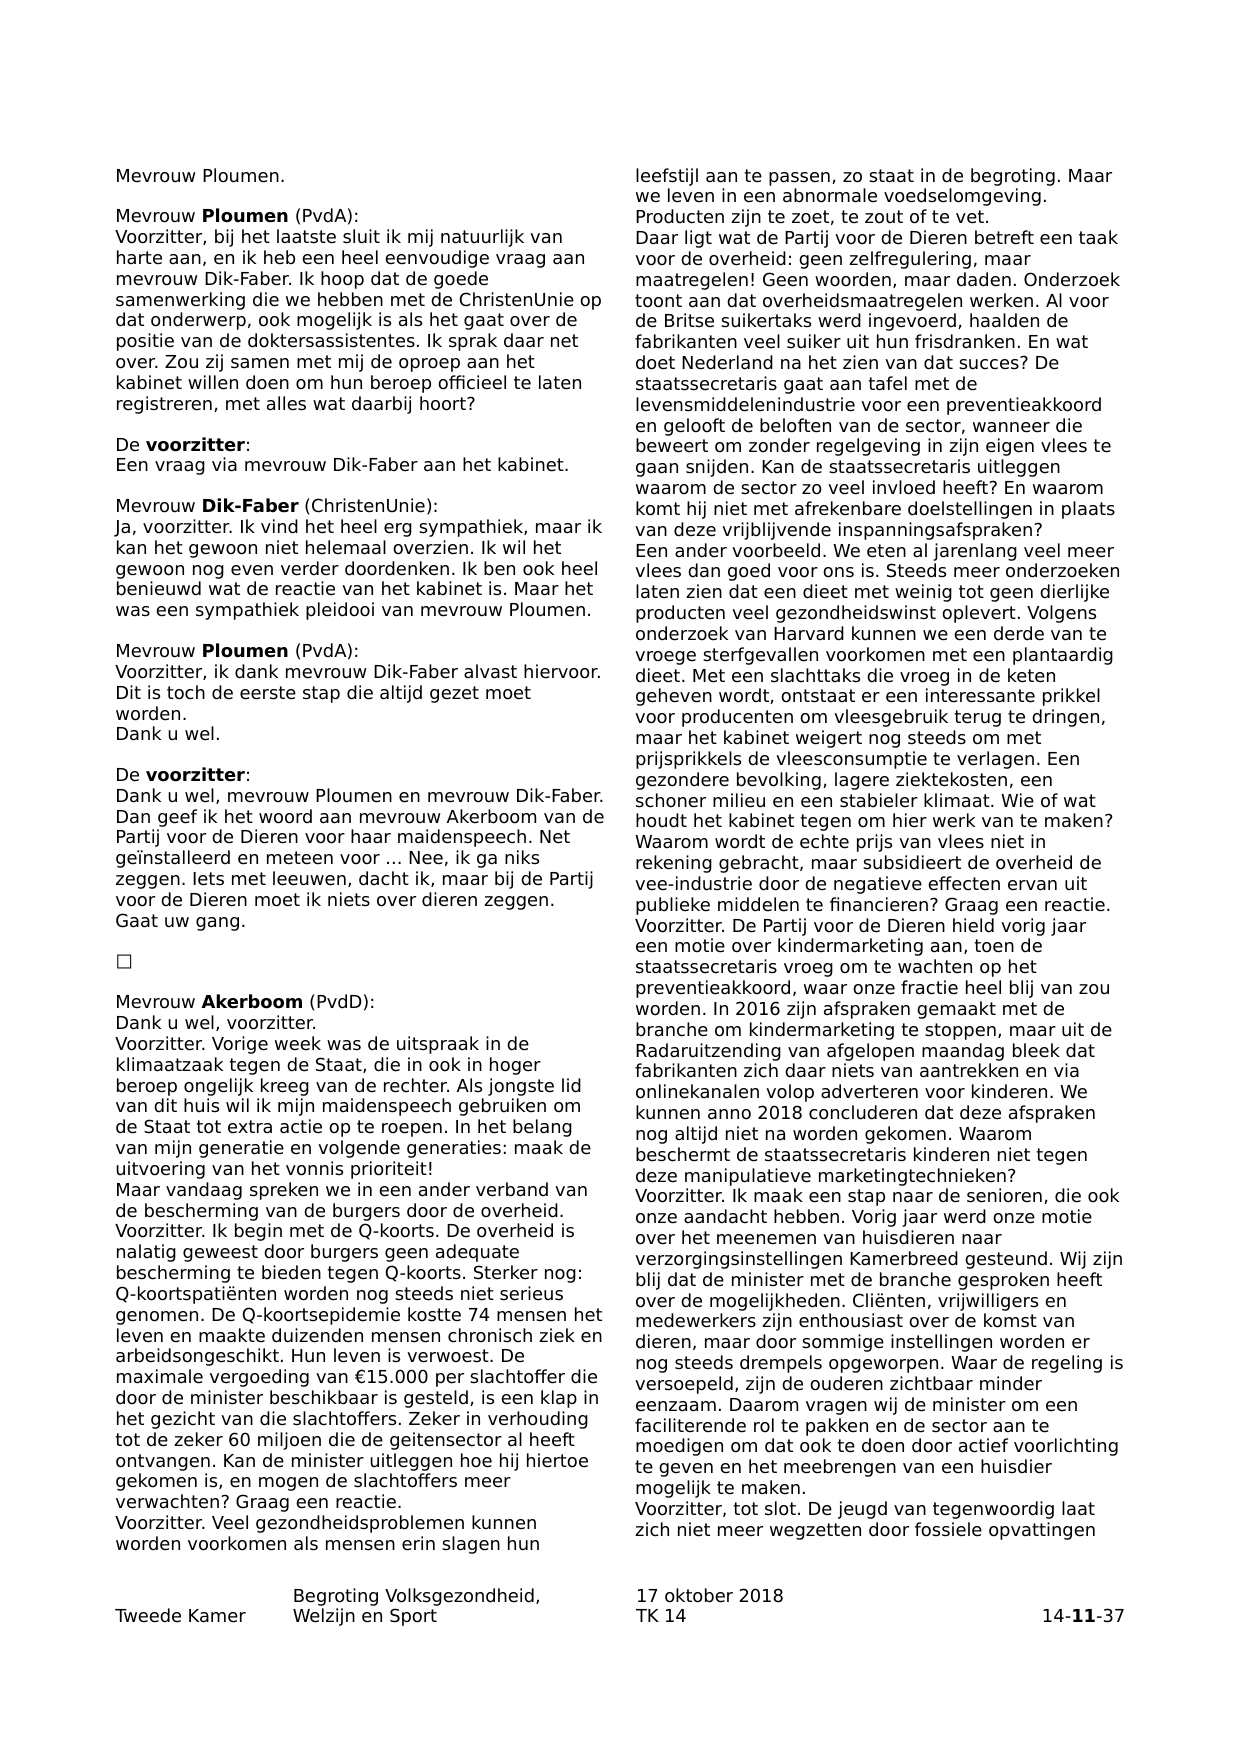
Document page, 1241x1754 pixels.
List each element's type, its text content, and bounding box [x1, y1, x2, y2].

text Voorzitter. Ik begin met de Q-koorts. De overheid is nalatig geweest door burgers geen adequate bescherming te bieden tegen Q-koorts. Sterker nog: Q-koortspatiënten worden nog steeds niet serieus genomen. De Q-koortsepidemie kostte 74 mensen het leven en maakte duizenden mensen chronisch ziek en arbeidsongeschikt. Hun leven is verwoest. De maximale vergoeding van €15.000 per slachtoffer die door de minister beschikbaar is gesteld, is een klap in het gezicht van die slachtoffers. Zeker in verhouding tot de zeker 60 miljoen die de geitensector al heeft ontvangen. Kan de minister uitleggen hoe hij hiertoe gekomen is, en mogen de slachtoffers meer verwachten? Graag een reactie. [115, 1221, 605, 1513]
text Mevrouw Ploumen. [115, 165, 605, 186]
text Maar vandaag spreken we in een ander verband van de bescherming van de burgers door de overheid. [115, 1179, 605, 1221]
text De voorzitter: [115, 434, 605, 455]
text Daar ligt wat de Partij voor de Dieren betreft een taak voor de overheid: geen zelfregulering, maar maatregelen! Geen woorden, maar daden. Onderzoek toont aan dat overheidsmaatregelen werken. Al voor de Britse suikertaks werd ingevoerd, haalden de fabrikanten veel suiker uit hun frisdranken. En wat doet Nederland na het zien van dat succes? De staatssecretaris gaat aan tafel met de levensmiddelenindustrie voor een preventieakkoord en gelooft de beloften van de sector, wanneer die beweert om zonder regelgeving in zijn eigen vlees te gaan snijden. Kan de staatssecretaris uitleggen waarom de sector zo veel invloed heeft? En waarom komt hij niet met afrekenbare doelstellingen in plaats van deze vrijblijvende inspanningsafspraken? [635, 228, 1125, 540]
text Voorzitter. De Partij voor de Dieren hield vorig jaar een motie over kindermarketing aan, toen de staatssecretaris vroeg om te wachten op het preventieakkoord, waar onze fractie heel blij van zou worden. In 2016 zijn afspraken gemaakt met de branche om kindermarketing te stoppen, maar uit de Radaruitzending van afgelopen maandag bleek dat fabrikanten zich daar niets van aantrekken en via onlinekanalen volop adverteren voor kinderen. We kunnen anno 2018 concluderen dat deze afspraken nog altijd niet na worden gekomen. Waarom beschermt de staatssecretaris kinderen niet tegen deze manipulatieve marketingtechnieken? [635, 915, 1125, 1186]
text Dan geef ik het woord aan mevrouw Akerboom van de Partij voor de Dieren voor haar maidenspeech. Net geïnstalleerd en meteen voor ... Nee, ik ga niks zeggen. Iets met leeuwen, dacht ik, maar bij de Partij voor de Dieren moet ik niets over dieren zeggen. [115, 806, 605, 911]
text ⬜ [115, 951, 605, 972]
text Mevrouw Ploumen (PvdA): [115, 641, 605, 662]
text Dank u wel. [115, 724, 605, 745]
text Een ander voorbeeld. We eten al jarenlang veel meer vlees dan goed voor ons is. Steeds meer onderzoeken laten zien dat een dieet met weinig tot geen dierlijke producten veel gezondheidswinst oplevert. Volgens onderzoek van Harvard kunnen we een derde van te vroege sterfgevallen voorkomen met een plantaardig dieet. Met een slachttaks die vroeg in de keten geheven wordt, ontstaat er een interessante prikkel voor producenten om vleesgebruik terug te dringen, maar het kabinet weigert nog steeds om met prijsprikkels de vleesconsumptie te verlagen. Een gezondere bevolking, lagere ziektekosten, een schoner milieu en een stabieler klimaat. Wie of wat houdt het kabinet tegen om hier werk van te maken? Waarom wordt de echte prijs van vlees niet in rekening gebracht, maar subsidieert de overheid de vee-industrie door de negatieve effecten ervan uit publieke middelen te financieren? Graag een reactie. [635, 540, 1125, 915]
text De voorzitter: [115, 765, 605, 786]
text Mevrouw Akerboom (PvdD): [115, 992, 605, 1013]
text Voorzitter, bij het laatste sluit ik mij natuurlijk van harte aan, en ik heb een heel eenvoudige vraag aan mevrouw Dik-Faber. Ik hoop dat de goede samenwerking die we hebben met de ChristenUnie op dat onderwerp, ook mogelijk is als het gaat over de positie van de doktersassistentes. Ik sprak daar net over. Zou zij samen met mij de oproep aan het kabinet willen doen om hun beroep officieel te laten registreren, met alles wat daarbij hoort? [115, 227, 605, 414]
text Gaat uw gang. [115, 911, 605, 931]
text Voorzitter. Vorige week was de uitspraak in de klimaatzaak tegen de Staat, die in ook in hoger beroep ongelijk kreeg van de rechter. Als jongste lid van dit huis wil ik mijn maidenspeech gebruiken om de Staat tot extra actie op te roepen. In het belang van mijn generatie en volgende generaties: maak de uitvoering van het vonnis prioriteit! [115, 1034, 605, 1179]
text Dank u wel, mevrouw Ploumen en mevrouw Dik-Faber. [115, 786, 605, 806]
text Voorzitter. Veel gezondheidsproblemen kunnen worden voorkomen als mensen erin slagen hun [115, 1513, 605, 1554]
text Een vraag via mevrouw Dik-Faber aan het kabinet. [115, 455, 605, 476]
text Voorzitter. Ik maak een stap naar de senioren, die ook onze aandacht hebben. Vorig jaar werd onze motie over het meenemen van huisdieren naar verzorgingsinstellingen Kamerbreed gesteund. Wij zijn blij dat de minister met de branche gesproken heeft over de mogelijkheden. Cliënten, vrijwilligers en medewerkers zijn enthousiast over de komst van dieren, maar door sommige instellingen worden er nog steeds drempels opgeworpen. Waar de regeling is versoepeld, zijn de ouderen zichtbaar minder eenzaam. Daarom vragen wij de minister om een faciliterende rol te pakken en de sector aan te moedigen om dat ook te doen door actief voorlichting te geven en het meebrengen van een huisdier mogelijk te maken. [635, 1186, 1125, 1499]
text leefstijl aan te passen, zo staat in de begroting. Maar we leven in een abnormale voedselomgeving. Producten zijn te zoet, te zout of te vet. [635, 165, 1125, 228]
text Voorzitter, ik dank mevrouw Dik-Faber alvast hiervoor. Dit is toch de eerste stap die altijd gezet moet worden. [115, 662, 605, 724]
text Ja, voorzitter. Ik vind het heel erg sympathiek, maar ik kan het gewoon niet helemaal overzien. Ik wil het gewoon nog even verder doordenken. Ik ben ook heel benieuwd wat de reactie van het kabinet is. Maar het was een sympathiek pleidooi van mevrouw Ploumen. [115, 517, 605, 621]
text Mevrouw Dik-Faber (ChristenUnie): [115, 496, 605, 517]
text Mevrouw Ploumen (PvdA): [115, 206, 605, 227]
text Dank u wel, voorzitter. [115, 1013, 605, 1034]
text Voorzitter, tot slot. De jeugd van tegenwoordig laat zich niet meer wegzetten door fossiele opvattingen [635, 1499, 1125, 1540]
